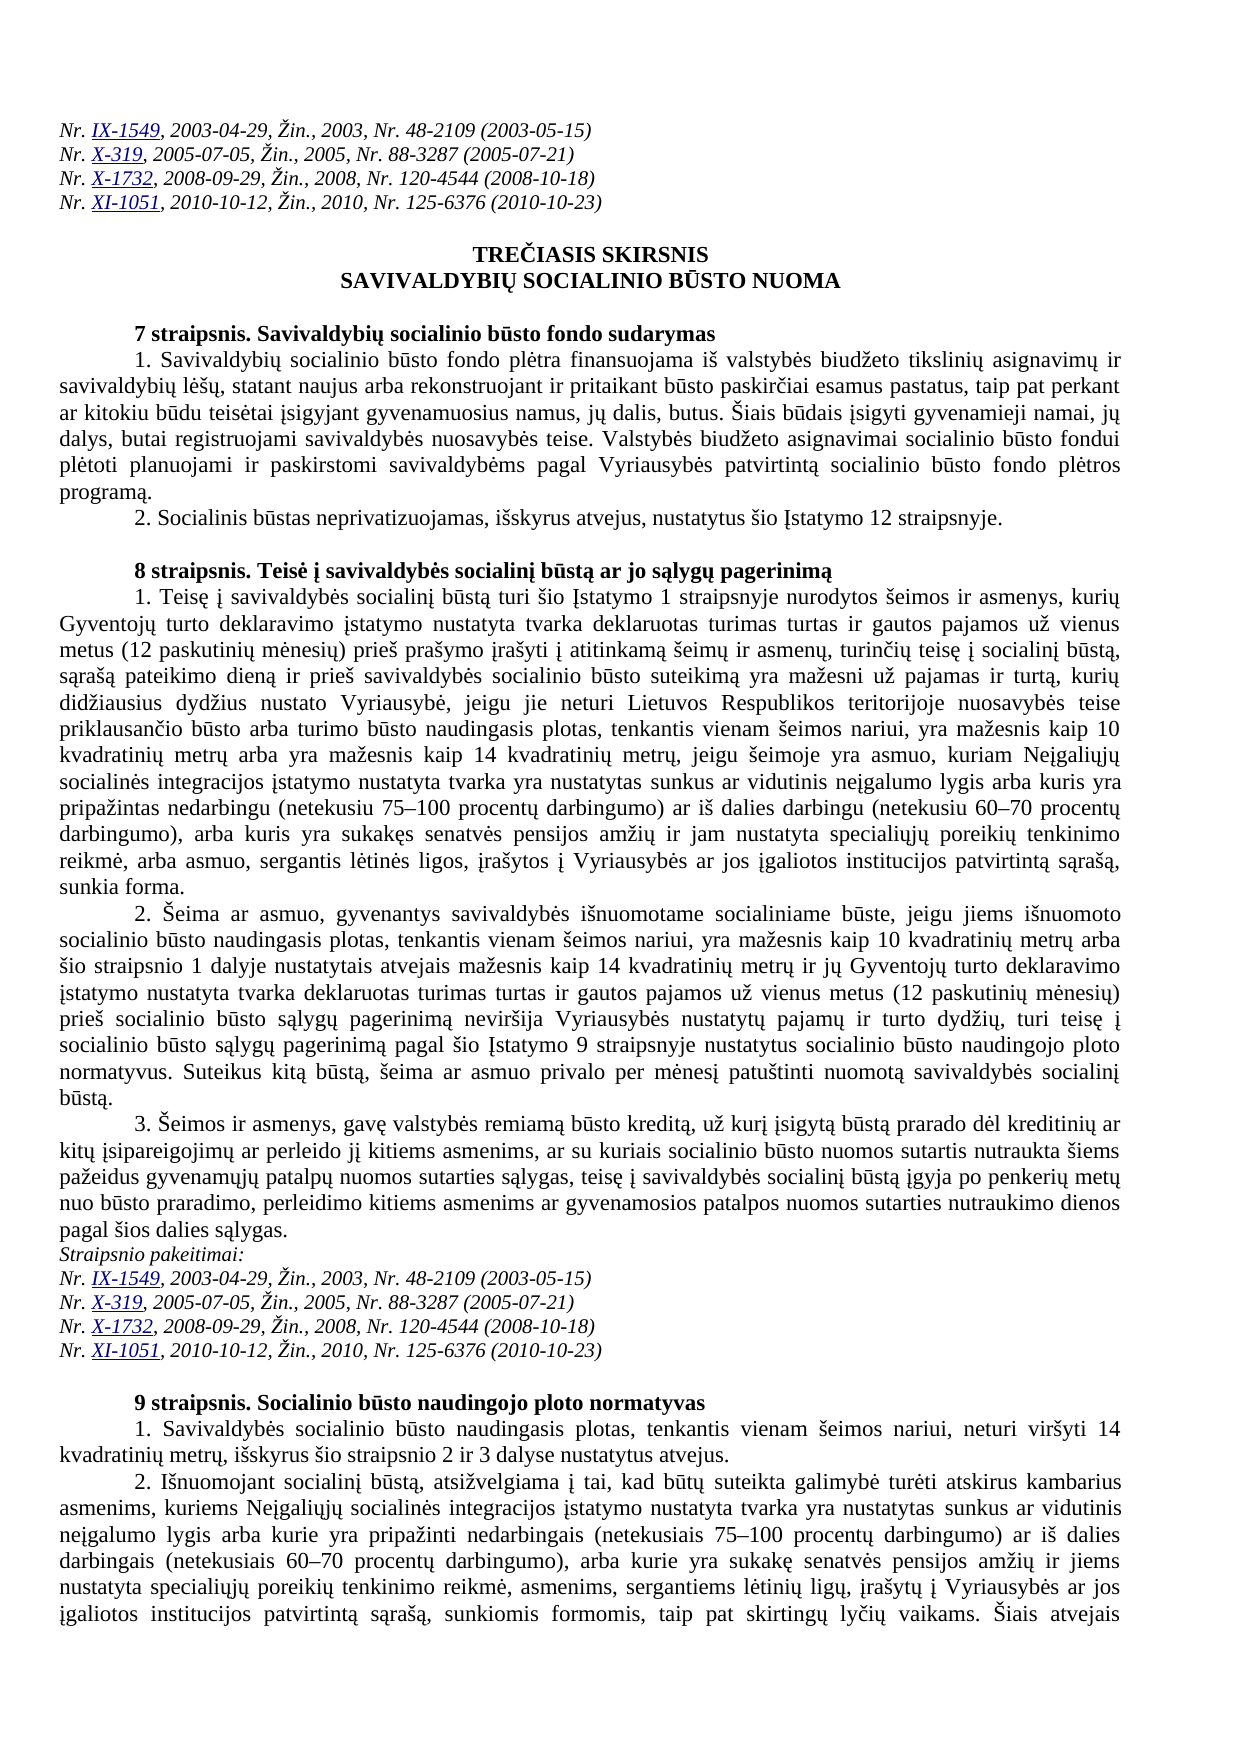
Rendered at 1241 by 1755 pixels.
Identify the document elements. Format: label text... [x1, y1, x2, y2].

text Nr. X-319, 2005-07-05, Žin., 2005, Nr. 88-3287 (2005-07-21) [59, 1290, 1122, 1314]
text 7 straipsnis. Savivaldybių socialinio būsto fondo sudarymas [59, 320, 1122, 346]
text 8 straipsnis. Teisė į savivaldybės socialinį būstą ar jo sąlygų pagerinimą [59, 557, 1122, 583]
text Straipsnio pakeitimai: [59, 1242, 1122, 1266]
text 2. Socialinis būstas neprivatizuojamas, išskyrus atvejus, nustatytus šio Įstatymo 12 straipsnyje. [59, 504, 1122, 531]
text SAVIVALDYBIŲ SOCIALINIO BŪSTO NUOMA [59, 267, 1122, 293]
text 2. Šeima ar asmuo, gyvenantys savivaldybės išnuomotame socialiniame būste, jeigu jiems išnuomoto socialinio būsto naudingasis plotas, tenkantis vienam šeimos nariui, yra mažesnis kaip 10 kvadratinių metrų arba šio straipsnio 1 dalyje nustatytais atvejais mažesnis kaip 14 kvadratinių metrų ir jų Gyventojų turto deklaravimo įstatymo nustatyta tvarka deklaruotas turimas turtas ir gautos pajamos už vienus metus (12 paskutinių mėnesių) prieš socialinio būsto sąlygų pagerinimą neviršija Vyriausybės nustatytų pajamų ir turto dydžių, turi teisę į socialinio būsto sąlygų pagerinimą pagal šio Įstatymo 9 straipsnyje nustatytus socialinio būsto naudingojo ploto normatyvus. Suteikus kitą būstą, šeima ar asmuo privalo per mėnesį patuštinti nuomotą savivaldybės socialinį būstą. [59, 899, 1122, 1110]
text Nr. IX-1549, 2003-04-29, Žin., 2003, Nr. 48-2109 (2003-05-15) [59, 1266, 1122, 1290]
text Nr. X-1732, 2008-09-29, Žin., 2008, Nr. 120-4544 (2008-10-18) [59, 1314, 1122, 1338]
text 1. Teisę į savivaldybės socialinį būstą turi šio Įstatymo 1 straipsnyje nurodytos šeimos ir asmenys, kurių Gyventojų turto deklaravimo įstatymo nustatyta tvarka deklaruotas turimas turtas ir gautos pajamos už vienus metus (12 paskutinių mėnesių) prieš prašymo įrašyti į atitinkamą šeimų ir asmenų, turinčių teisę į socialinį būstą, sąrašą pateikimo dieną ir prieš savivaldybės socialinio būsto suteikimą yra mažesni už pajamas ir turtą, kurių didžiausius dydžius nustato Vyriausybė, jeigu jie neturi Lietuvos Respublikos teritorijoje nuosavybės teise priklausančio būsto arba turimo būsto naudingasis plotas, tenkantis vienam šeimos nariui, yra mažesnis kaip 10 kvadratinių metrų arba yra mažesnis kaip 14 kvadratinių metrų, jeigu šeimoje yra asmuo, kuriam Neįgaliųjų socialinės integracijos įstatymo nustatyta tvarka yra nustatytas sunkus ar vidutinis neįgalumo lygis arba kuris yra pripažintas nedarbingu (netekusiu 75–100 procentų darbingumo) ar iš dalies darbingu (netekusiu 60–70 procentų darbingumo), arba kuris yra sukakęs senatvės pensijos amžių ir jam nustatyta specialiųjų poreikių tenkinimo reikmė, arba asmuo, sergantis lėtinės ligos, įrašytos į Vyriausybės ar jos įgaliotos institucijos patvirtintą sąrašą, sunkia forma. [59, 583, 1122, 899]
text Nr. X-1732, 2008-09-29, Žin., 2008, Nr. 120-4544 (2008-10-18) [59, 166, 1122, 190]
text 1. Savivaldybių socialinio būsto fondo plėtra finansuojama iš valstybės biudžeto tikslinių asignavimų ir savivaldybių lėšų, statant naujus arba rekonstruojant ir pritaikant būsto paskirčiai esamus pastatus, taip pat perkant ar kitokiu būdu teisėtai įsigyjant gyvenamuosius namus, jų dalis, butus. Šiais būdais įsigyti gyvenamieji namai, jų dalys, butai registruojami savivaldybės nuosavybės teise. Valstybės biudžeto asignavimai socialinio būsto fondui plėtoti planuojami ir paskirstomi savivaldybėms pagal Vyriausybės patvirtintą socialinio būsto fondo plėtros programą. [59, 346, 1122, 504]
text 2. Išnuomojant socialinį būstą, atsižvelgiama į tai, kad būtų suteikta galimybė turėti atskirus kambarius asmenims, kuriems Neįgaliųjų socialinės integracijos įstatymo nustatyta tvarka yra nustatytas sunkus ar vidutinis neįgalumo lygis arba kurie yra pripažinti nedarbingais (netekusiais 75–100 procentų darbingumo) ar iš dalies darbingais (netekusiais 60–70 procentų darbingumo), arba kurie yra sukakę senatvės pensijos amžių ir jiems nustatyta specialiųjų poreikių tenkinimo reikmė, asmenims, sergantiems lėtinių ligų, įrašytų į Vyriausybės ar jos įgaliotos institucijos patvirtintą sąrašą, sunkiomis formomis, taip pat skirtingų lyčių vaikams. Šiais atvejais [59, 1468, 1122, 1626]
text 3. Šeimos ir asmenys, gavę valstybės remiamą būsto kreditą, už kurį įsigytą būstą prarado dėl kreditinių ar kitų įsipareigojimų ar perleido jį kitiems asmenims, ar su kuriais socialinio būsto nuomos sutartis nutraukta šiems pažeidus gyvenamųjų patalpų nuomos sutarties sąlygas, teisę į savivaldybės socialinį būstą įgyja po penkerių metų nuo būsto praradimo, perleidimo kitiems asmenims ar gyvenamosios patalpos nuomos sutarties nutraukimo dienos pagal šios dalies sąlygas. [59, 1110, 1122, 1242]
text Nr. XI-1051, 2010-10-12, Žin., 2010, Nr. 125-6376 (2010-10-23) [59, 1338, 1122, 1362]
text Nr. IX-1549, 2003-04-29, Žin., 2003, Nr. 48-2109 (2003-05-15) [59, 118, 1122, 142]
text 1. Savivaldybės socialinio būsto naudingasis plotas, tenkantis vienam šeimos nariui, neturi viršyti 14 kvadratinių metrų, išskyrus šio straipsnio 2 ir 3 dalyse nustatytus atvejus. [59, 1415, 1122, 1468]
text Nr. XI-1051, 2010-10-12, Žin., 2010, Nr. 125-6376 (2010-10-23) [59, 190, 1122, 214]
text Nr. X-319, 2005-07-05, Žin., 2005, Nr. 88-3287 (2005-07-21) [59, 142, 1122, 166]
text 9 straipsnis. Socialinio būsto naudingojo ploto normatyvas [59, 1389, 1122, 1415]
subtitle TREČIASIS SKIRSNIS [59, 241, 1122, 267]
